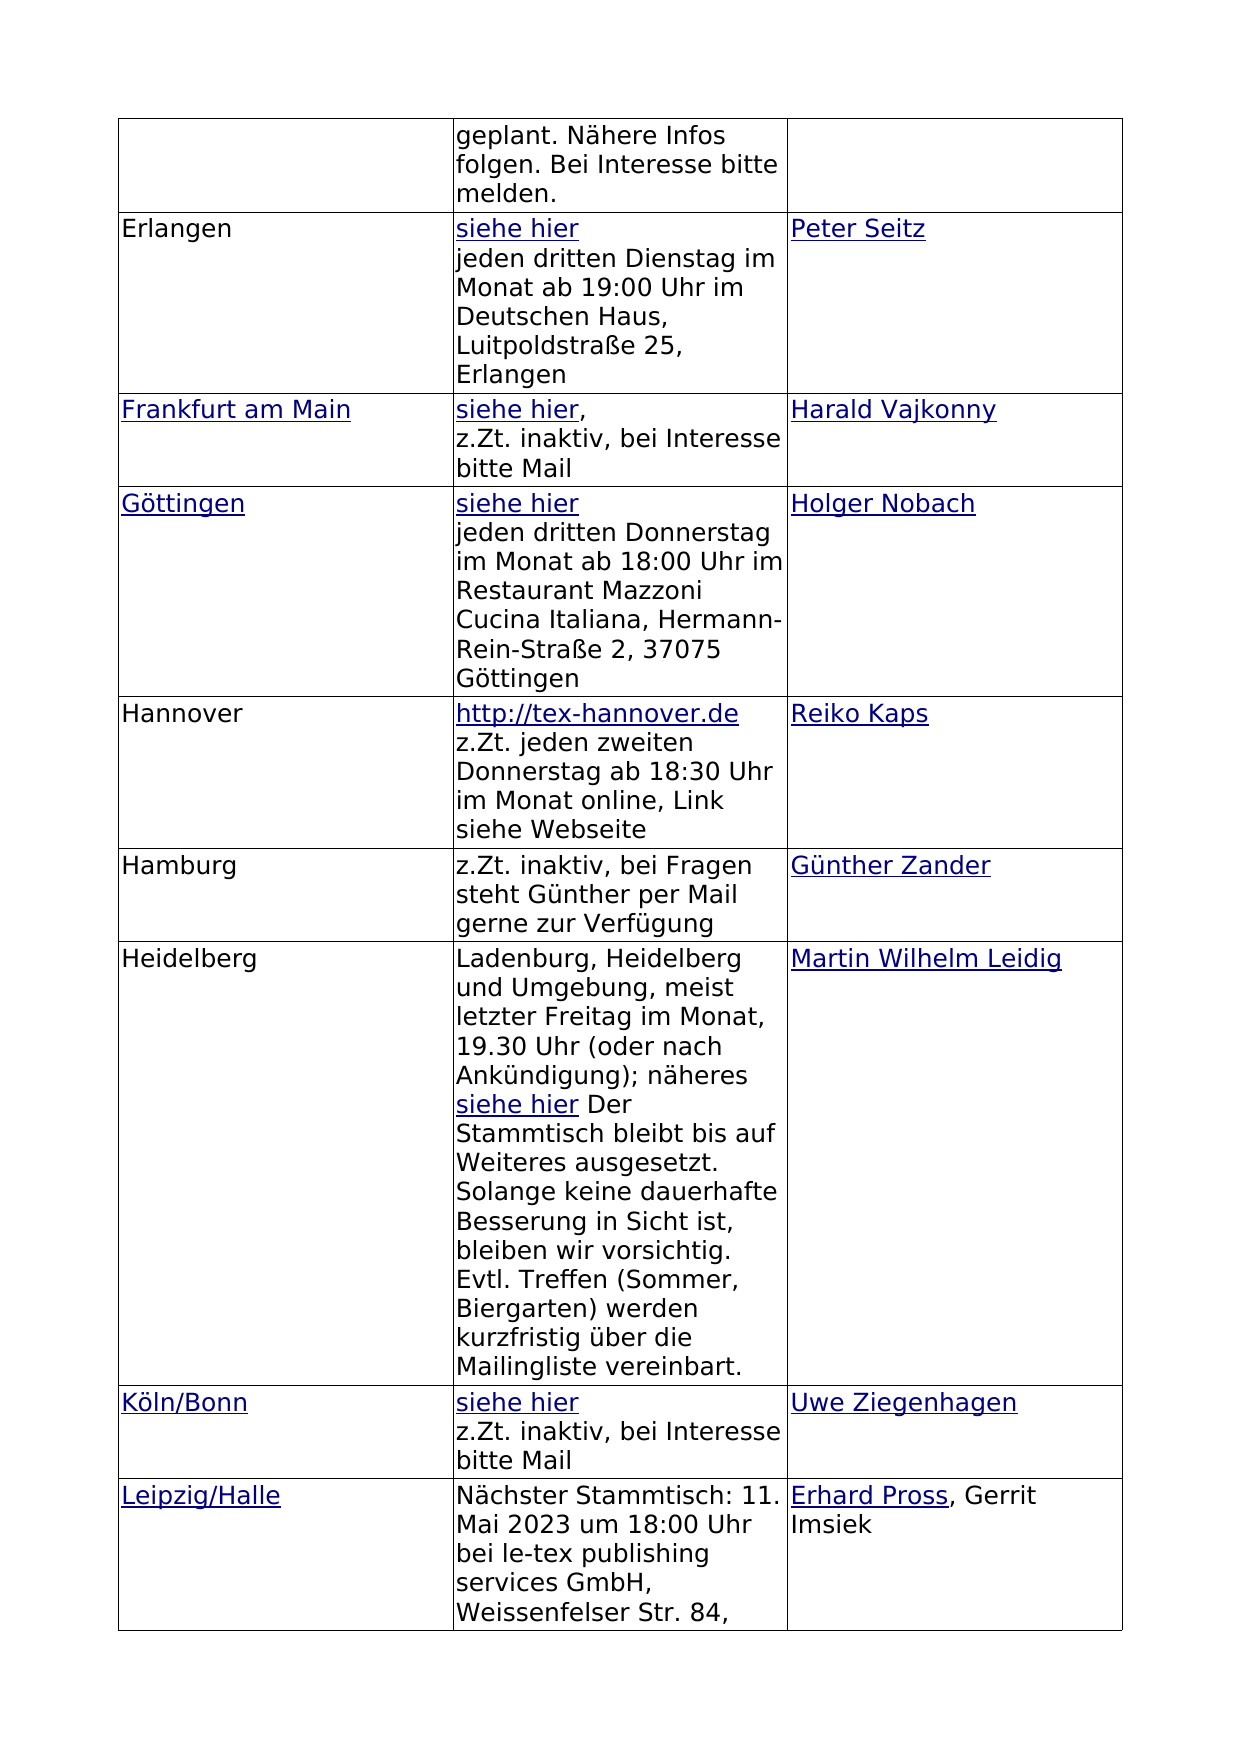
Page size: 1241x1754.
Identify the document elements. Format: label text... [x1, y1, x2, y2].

table_cell Harald Vajkonny [788, 394, 1122, 486]
table_cell Uwe Ziegenhagen [788, 1386, 1122, 1478]
table_cell Reiko Kaps [788, 697, 1122, 848]
table_cell Holger Nobach [788, 487, 1122, 696]
table_cell Köln/Bonn [119, 1386, 453, 1478]
table_cell geplant. Nähere Infos folgen. Bei Interesse bitte melden. [454, 119, 787, 212]
table_cell Nächster Stammtisch: 11. Mai 2023 um 18:00 Uhr bei le-tex publishing services GmbH, Weissenfelser Str. 84, [454, 1479, 787, 1630]
table_cell Erlangen [119, 213, 453, 392]
table_cell Frankfurt am Main [119, 394, 453, 486]
table_cell [788, 119, 1122, 212]
table_cell siehe hier jeden dritten Donnerstag im Monat ab 18:00 Uhr im Restaurant Mazzoni Cucina Italiana, Hermann-Rein-Straße 2, 37075 Göttingen [454, 487, 787, 696]
table_cell Hannover [119, 697, 453, 848]
table_cell siehe hier jeden dritten Dienstag im Monat ab 19:00 Uhr im Deutschen Haus, Luitpoldstraße 25, Erlangen [454, 213, 787, 392]
table_cell Heidelberg [119, 942, 453, 1385]
table_cell z.Zt. inaktiv, bei Fragen steht Günther per Mail gerne zur Verfügung [454, 849, 787, 941]
table_cell Erhard Pross, Gerrit Imsiek [788, 1479, 1122, 1630]
table_cell Göttingen [119, 487, 453, 696]
table_cell http://tex-hannover.de z.Zt. jeden zweiten Donnerstag ab 18:30 Uhr im Monat online, Link siehe Webseite [454, 697, 787, 848]
table_cell Günther Zander [788, 849, 1122, 941]
table_cell siehe hier z.Zt. inaktiv, bei Interesse bitte Mail [454, 1386, 787, 1478]
table_cell Peter Seitz [788, 213, 1122, 392]
table_cell Hamburg [119, 849, 453, 941]
table_cell siehe hier, z.Zt. inaktiv, bei Interesse bitte Mail [454, 394, 787, 486]
table_cell Ladenburg, Heidelberg und Umgebung, meist letzter Freitag im Monat, 19.30 Uhr (oder nach Ankündigung); näheres siehe hier Der Stammtisch bleibt bis auf Weiteres ausgesetzt. Solange keine dauerhafte Besserung in Sicht ist, bleiben wir vorsichtig. Evtl. Treffen (Sommer, Biergarten) werden kurzfristig über die Mailingliste vereinbart. [454, 942, 787, 1385]
table_cell Martin Wilhelm Leidig [788, 942, 1122, 1385]
table_cell Leipzig/Halle [119, 1479, 453, 1630]
table_cell [119, 119, 453, 212]
